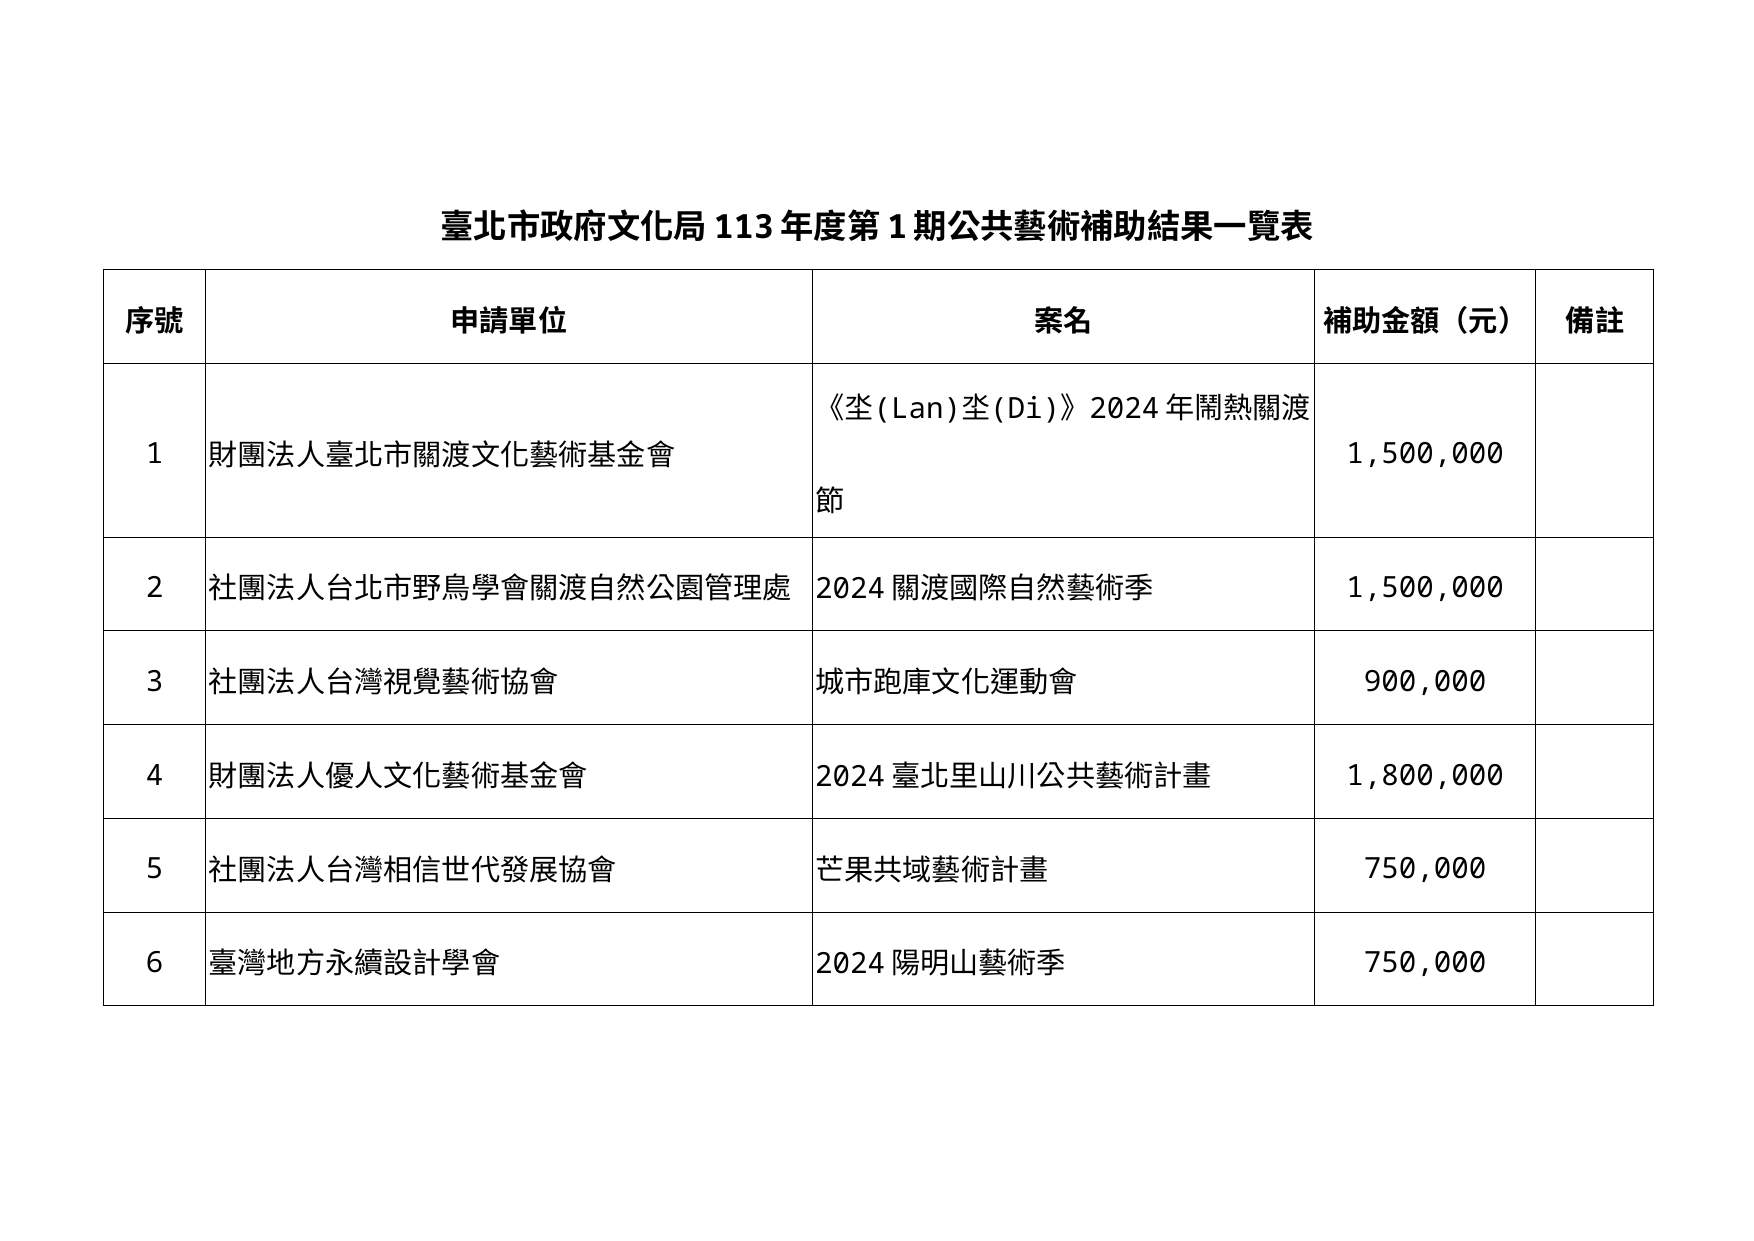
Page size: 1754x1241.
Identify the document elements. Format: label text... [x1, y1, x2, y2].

table_cell 城市跑庫文化運動會 [813, 631, 1314, 724]
table_cell 900,000 [1315, 631, 1535, 724]
table_cell 社團法人台灣視覺藝術協會 [206, 631, 812, 724]
table_cell 2 [104, 538, 205, 630]
table_cell [1536, 913, 1653, 1005]
table_cell 1,500,000 [1315, 364, 1535, 537]
table_cell [1536, 819, 1653, 912]
table_header 序號 [104, 270, 205, 363]
table_cell 社團法人台北市野鳥學會關渡自然公園管理處 [206, 538, 812, 630]
table_cell 750,000 [1315, 913, 1535, 1005]
table_header 備註 [1536, 270, 1653, 363]
table_cell 1,800,000 [1315, 725, 1535, 818]
table_cell 2024關渡國際自然藝術季 [813, 538, 1314, 630]
table_cell [1536, 631, 1653, 724]
table_header 補助金額（元） [1315, 270, 1535, 363]
table_cell 1,500,000 [1315, 538, 1535, 630]
table_cell 財團法人優人文化藝術基金會 [206, 725, 812, 818]
table_cell 5 [104, 819, 205, 912]
table_cell 臺灣地方永續設計學會 [206, 913, 812, 1005]
table_cell [1536, 725, 1653, 818]
table_cell 1 [104, 364, 205, 537]
table_cell 750,000 [1315, 819, 1535, 912]
table_cell 3 [104, 631, 205, 724]
table_header 案名 [813, 270, 1314, 363]
table_cell [1536, 364, 1653, 537]
table_cell 社團法人台灣相信世代發展協會 [206, 819, 812, 912]
table_cell [1536, 538, 1653, 630]
table_cell 4 [104, 725, 205, 818]
table_cell 《坔(Lan)坔(Di)》2024年鬧熱關渡節 [813, 364, 1314, 537]
table_cell 財團法人臺北市關渡文化藝術基金會 [206, 364, 812, 537]
table_cell 芒果共域藝術計畫 [813, 819, 1314, 912]
table_cell 2024陽明山藝術季 [813, 913, 1314, 1005]
table_cell 6 [104, 913, 205, 1005]
text 臺北市政府文化局113年度第1期公共藝術補助結果一覽表 [177, 183, 1577, 245]
table_header 申請單位 [206, 270, 812, 363]
table_cell 2024臺北里山川公共藝術計畫 [813, 725, 1314, 818]
